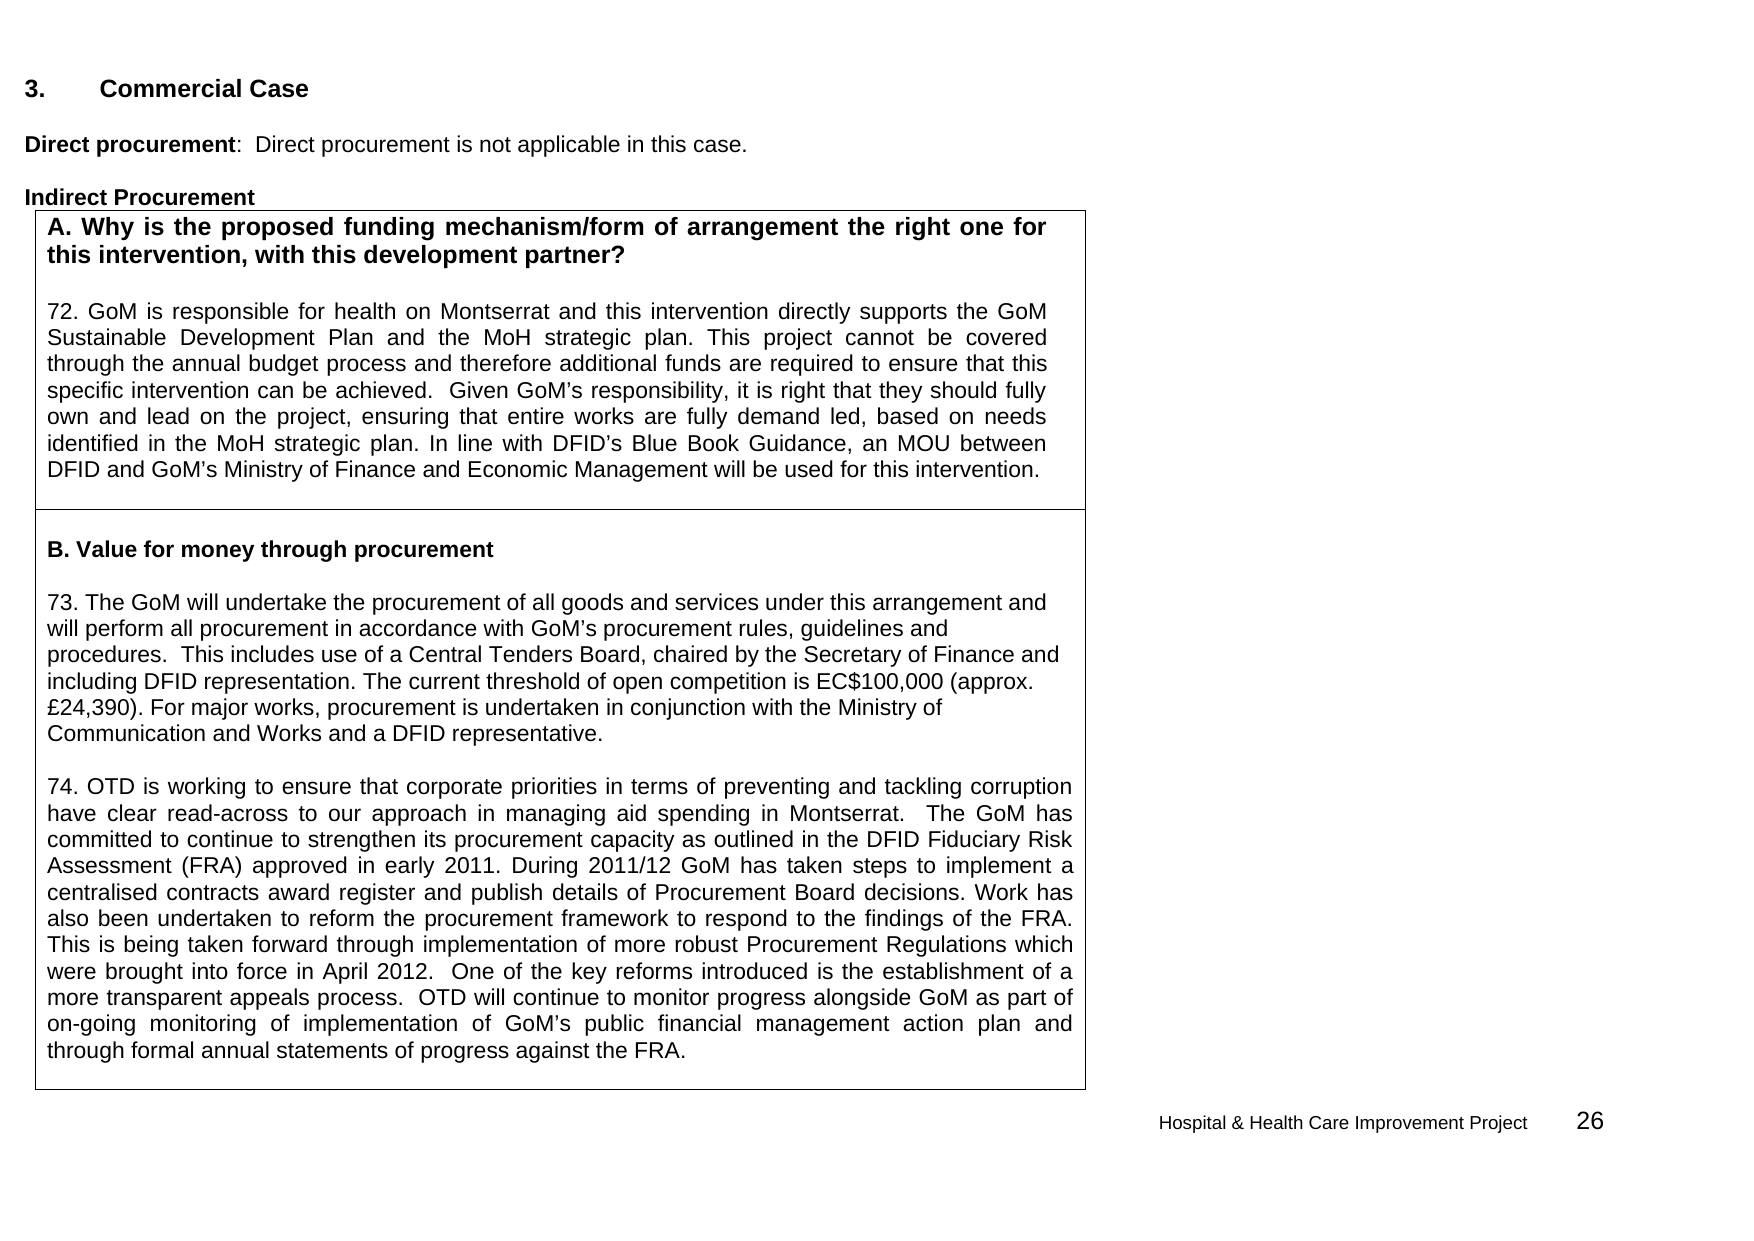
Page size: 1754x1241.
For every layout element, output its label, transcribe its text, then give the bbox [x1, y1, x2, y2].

text Indirect Procurement [24, 184, 1604, 210]
table_header A. Why is the proposed funding mechanism/form of arrangement the right one for this intervention, with this development partner? 72. GoM is responsible for health on Montserrat and this intervention directly supports the GoM Sustainable Development Plan and the MoH strategic plan. This project cannot be covered through the annual budget process and therefore additional funds are required to ensure that this specific intervention can be achieved. Given GoM’s responsibility, it is right that they should fully own and lead on the project, ensuring that entire works are fully demand led, based on needs identified in the MoH strategic plan. In line with DFID’s Blue Book Guidance, an MOU between DFID and GoM’s Ministry of Finance and Economic Management will be used for this intervention. [36, 211, 1085, 508]
text Direct procurement: Direct procurement is not applicable in this case. [24, 131, 1604, 158]
table_cell B. Value for money through procurement 73. The GoM will undertake the procurement of all goods and services under this arrangement and will perform all procurement in accordance with GoM’s procurement rules, guidelines and procedures. This includes use of a Central Tenders Board, chaired by the Secretary of Finance and including DFID representation. The current threshold of open competition is EC$100,000 (approx. £24,390). For major works, procurement is undertaken in conjunction with the Ministry of Communication and Works and a DFID representative. 74. OTD is working to ensure that corporate priorities in terms of preventing and tackling corruption have clear read-across to our approach in managing aid spending in Montserrat. The GoM has committed to continue to strengthen its procurement capacity as outlined in the DFID Fiduciary Risk Assessment (FRA) approved in early 2011. During 2011/12 GoM has taken steps to implement a centralised contracts award register and publish details of Procurement Board decisions. Work has also been undertaken to reform the procurement framework to respond to the findings of the FRA. This is being taken forward through implementation of more robust Procurement Regulations which were brought into force in April 2012. One of the key reforms introduced is the establishment of a more transparent appeals process. OTD will continue to monitor progress alongside GoM as part of on-going monitoring of implementation of GoM’s public financial management action plan and through formal annual statements of progress against the FRA. [36, 510, 1085, 1089]
text 3. Commercial Case [24, 74, 1604, 103]
